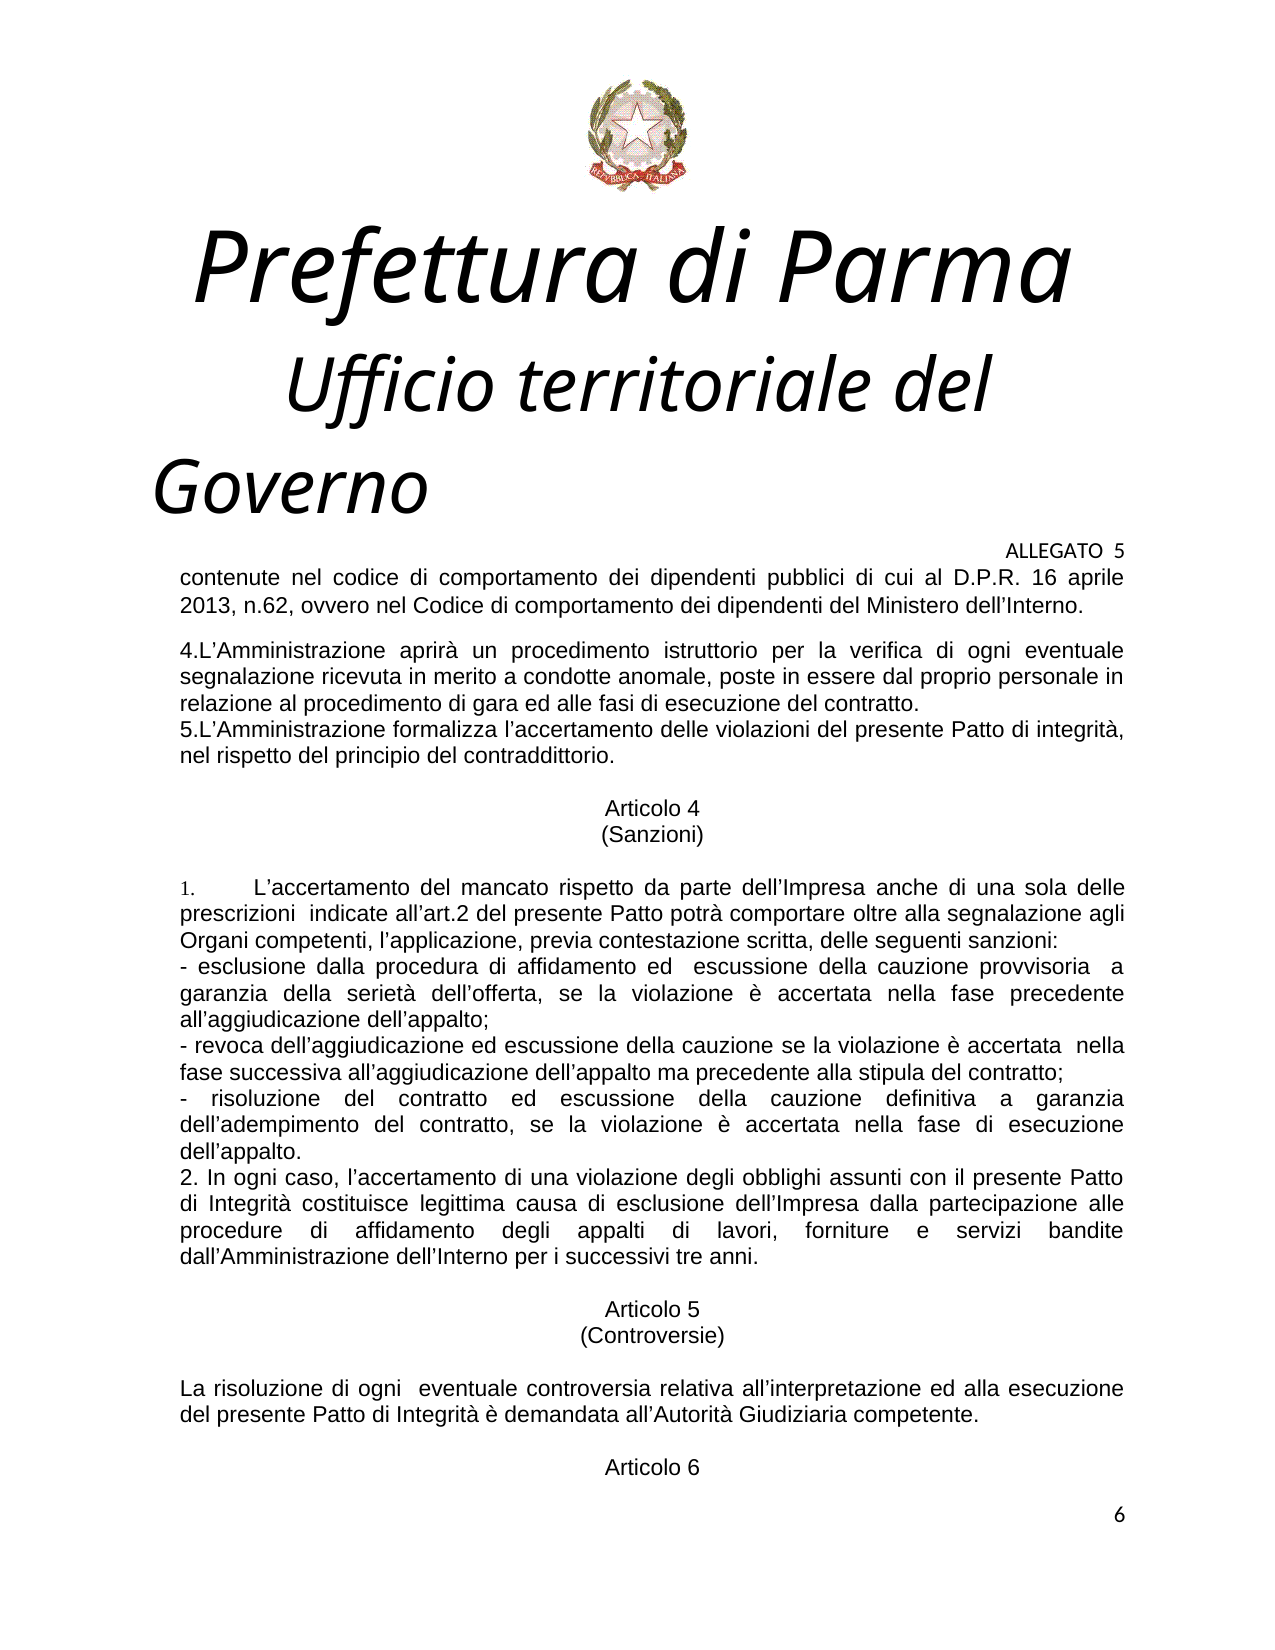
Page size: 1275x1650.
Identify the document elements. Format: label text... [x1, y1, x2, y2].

text Articolo 4 [179, 795, 1125, 821]
text - esclusione dalla procedura di affidamento ed escussione della cauzione provvisoria a garanzia della serietà dell’offerta, se la violazione è accertata nella fase precedente all’aggiudicazione dell’appalto; [179, 953, 1125, 1032]
text Articolo 5 [179, 1296, 1125, 1322]
text 2. In ogni caso, l’accertamento di una violazione degli obblighi assunti con il presente Patto di Integrità costituisce legittima causa di esclusione dell’Impresa dalla partecipazione alle procedure di affidamento degli appalti di lavori, forniture e servizi bandite dall’Amministrazione dell’Interno per i successivi tre anni. [179, 1164, 1125, 1269]
text - risoluzione del contratto ed escussione della cauzione definitiva a garanzia dell’adempimento del contratto, se la violazione è accertata nella fase di esecuzione dell’appalto. [179, 1085, 1125, 1164]
list L’accertamento del mancato rispetto da parte dell’Impresa anche di una sola delle prescrizioni indicate all’art.2 del presente Patto potrà comportare oltre alla segnalazione agli Organi competenti, l’applicazione, previa contestazione scritta, delle seguenti sanzioni: [179, 874, 1125, 953]
text - revoca dell’aggiudicazione ed escussione della cauzione se la violazione è accertata nella fase successiva all’aggiudicazione dell’appalto ma precedente alla stipula del contratto; [179, 1032, 1125, 1085]
text 5.L’Amministrazione formalizza l’accertamento delle violazioni del presente Patto di integrità, nel rispetto del principio del contraddittorio. [179, 716, 1125, 769]
text (Sanzioni) [179, 821, 1125, 848]
text contenute nel codice di comportamento dei dipendenti pubblici di cui al D.P.R. 16 aprile 2013, n.62, ovvero nel Codice di comportamento dei dipendenti del Ministero dell’Interno. [179, 564, 1125, 618]
text Articolo 6 [179, 1454, 1125, 1480]
text 4.L’Amministrazione aprirà un procedimento istruttorio per la verifica di ogni eventuale segnalazione ricevuta in merito a condotte anomale, poste in essere dal proprio personale in relazione al procedimento di gara ed alle fasi di esecuzione del contratto. [179, 637, 1125, 716]
text (Controversie) [179, 1322, 1125, 1348]
text La risoluzione di ogni eventuale controversia relativa all’interpretazione ed alla esecuzione del presente Patto di Integrità è demandata all’Autorità Giudiziaria competente. [179, 1375, 1125, 1427]
